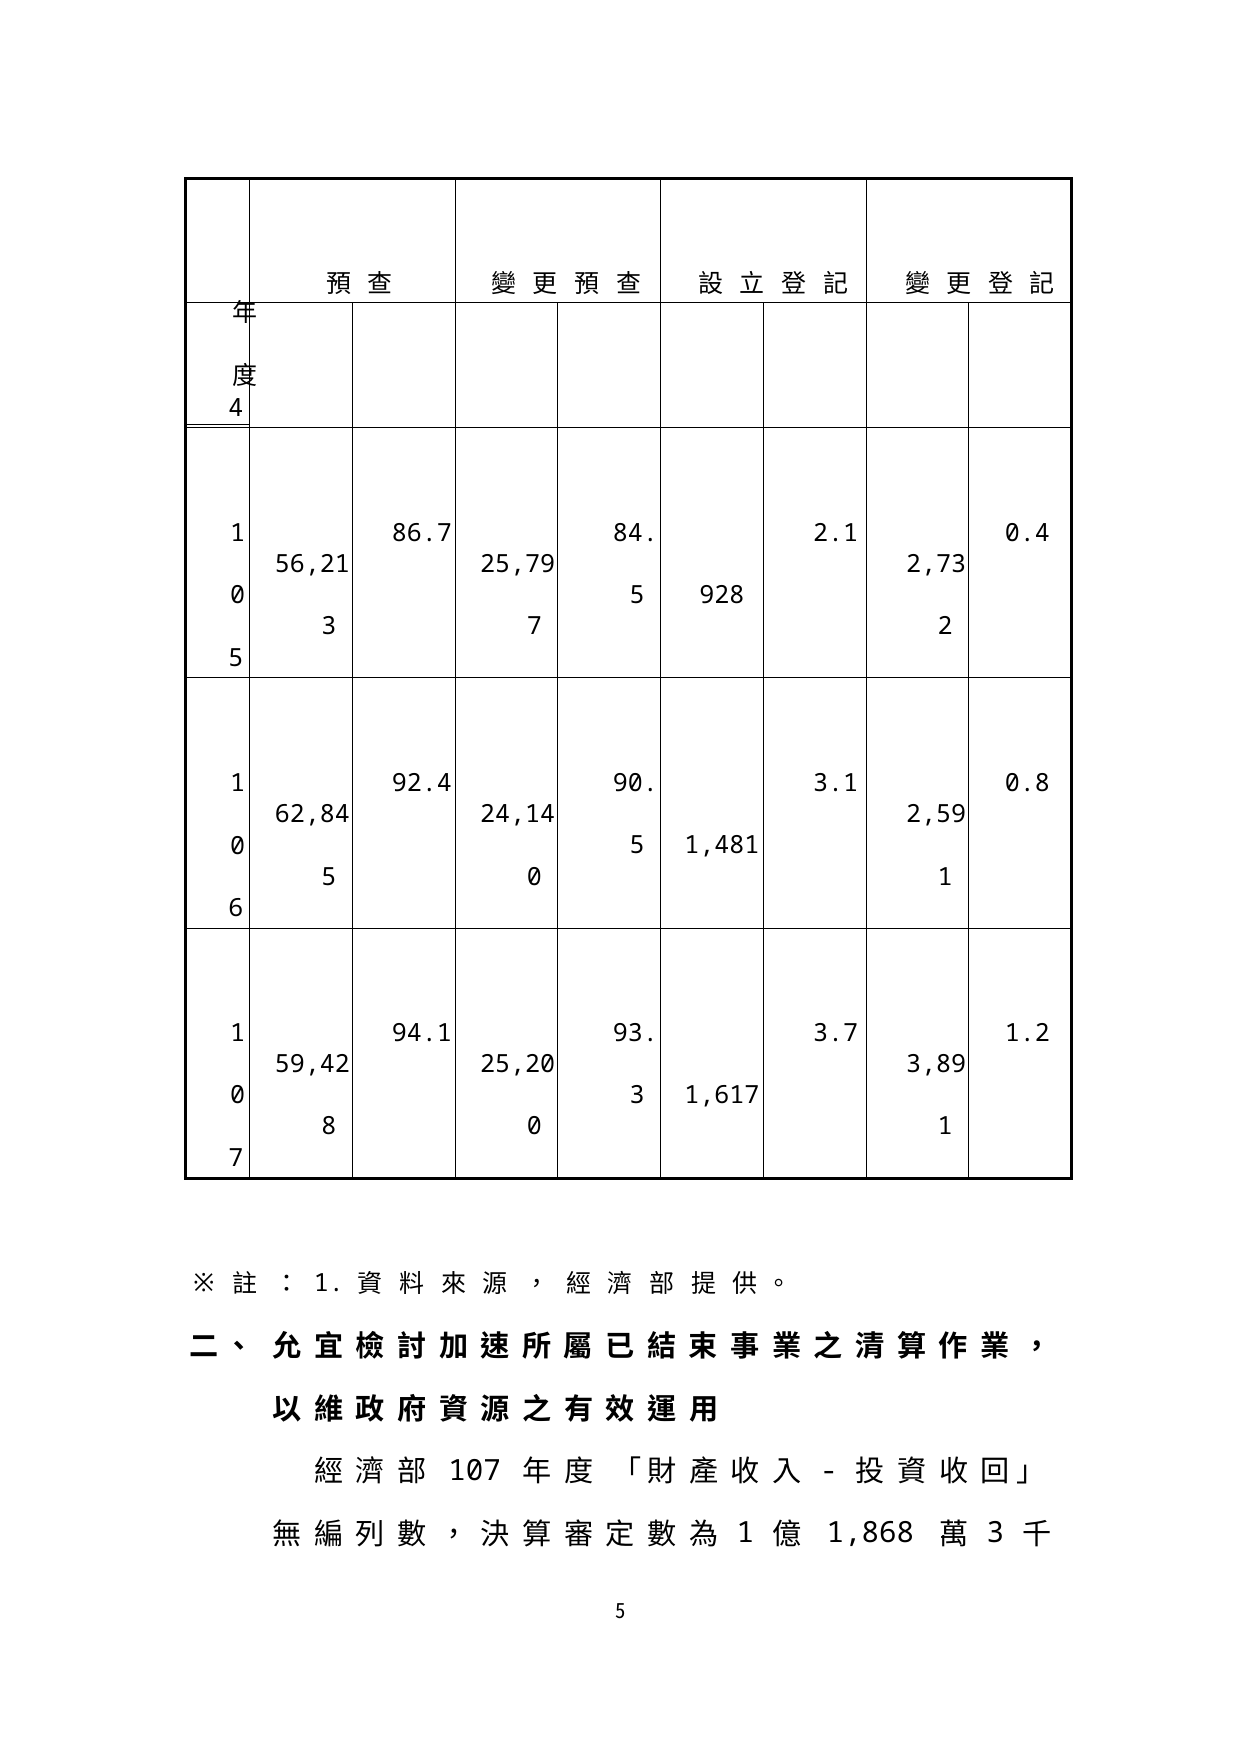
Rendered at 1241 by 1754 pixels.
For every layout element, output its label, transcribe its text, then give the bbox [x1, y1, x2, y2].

table_cell [867, 303, 968, 427]
table_cell [558, 303, 660, 427]
table_cell 2.1 [764, 428, 866, 677]
table_cell 928 [661, 428, 763, 677]
table_cell 25,200 [456, 929, 557, 1177]
table_cell 3.1 [764, 678, 866, 928]
table_cell 2,591 [867, 678, 968, 928]
text ※註：1.資料來源，經濟部提供。 [183, 1240, 1058, 1302]
table_cell 107 [187, 929, 249, 1177]
text 經濟部107年度「財產收入-投資收回」無編列數，決算審定數為1億1,868萬3千 [242, 1427, 1058, 1552]
table_cell 3,891 [867, 929, 968, 1177]
table_cell 25,797 [456, 428, 557, 677]
table_cell 86.7 [353, 428, 455, 677]
table_header 預查 [250, 180, 455, 302]
table_cell 62,845 [250, 678, 352, 928]
table_header 設立登記 [661, 180, 866, 302]
table_cell 55,434 [250, 303, 352, 427]
table_header 年度 [187, 180, 249, 302]
table_cell [661, 303, 763, 427]
table_cell 93.3 [558, 929, 660, 1177]
table_cell 104 [187, 303, 249, 424]
table_cell [353, 303, 455, 427]
table_cell 105 [187, 428, 249, 677]
table_cell 2,732 [867, 428, 968, 677]
table_cell 56,213 [250, 428, 352, 677]
table_header 變更登記 [867, 180, 1070, 302]
table_cell 92.4 [353, 678, 455, 928]
table_cell 1,617 [661, 929, 763, 1177]
text 二、允宜檢討加速所屬已結束事業之清算作業，以維政府資源之有效運用 [183, 1302, 1058, 1427]
table_cell [456, 303, 557, 427]
table_cell [764, 303, 866, 427]
table_cell 90.5 [558, 678, 660, 928]
table_cell 3.7 [764, 929, 866, 1177]
table_cell 24,140 [456, 678, 557, 928]
table_header 變更預查 [456, 180, 660, 302]
table_cell [969, 303, 1070, 427]
table_cell 106 [187, 678, 249, 928]
table_cell 0.8 [969, 678, 1070, 928]
table_cell 84.5 [558, 428, 660, 677]
table_cell 0.4 [969, 428, 1070, 677]
table_cell 1,481 [661, 678, 763, 928]
table_cell 59,428 [250, 929, 352, 1177]
table_cell 1.2 [969, 929, 1070, 1177]
table_cell 94.1 [353, 929, 455, 1177]
